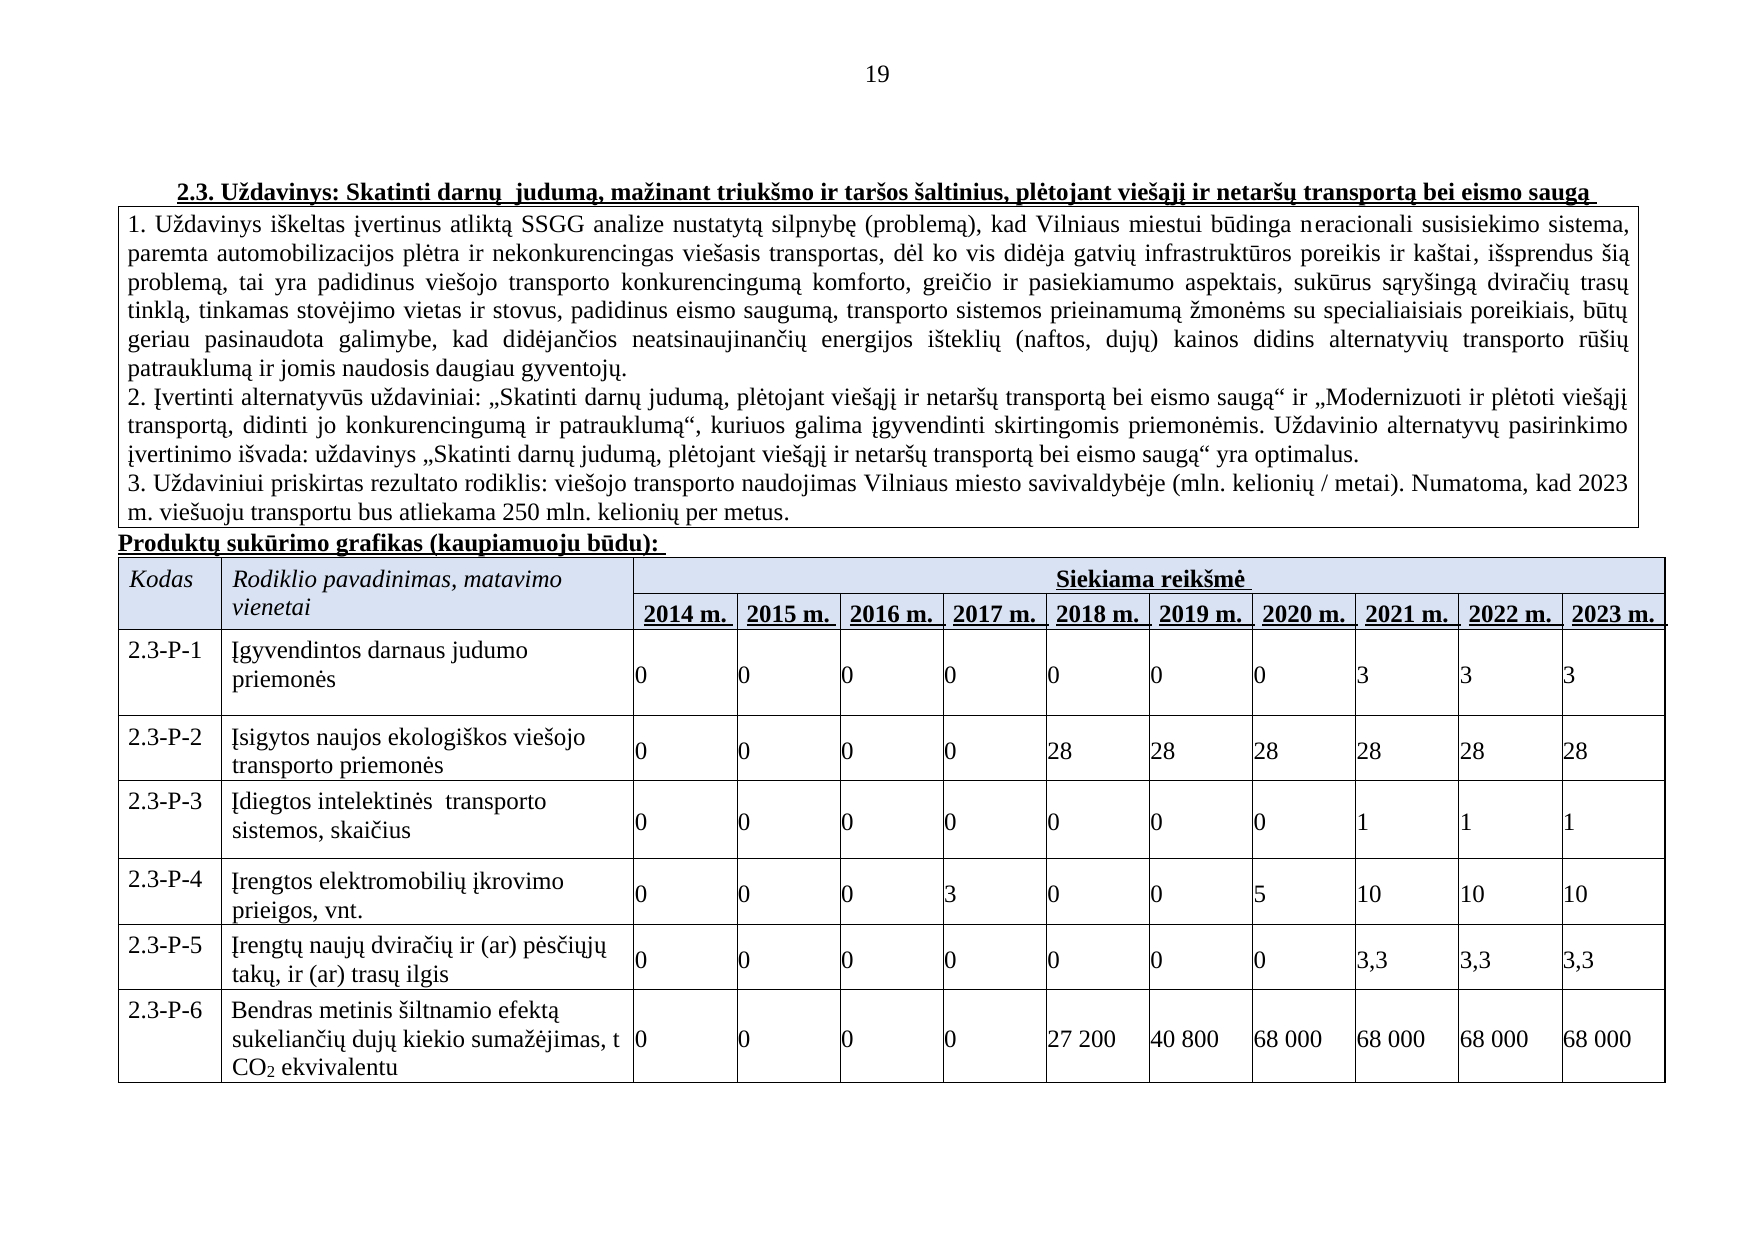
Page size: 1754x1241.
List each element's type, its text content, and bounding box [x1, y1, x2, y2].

table_cell 0 [634, 630, 737, 715]
table_cell 10 [1356, 859, 1458, 924]
table_cell 0 [1150, 859, 1252, 924]
table_header [1356, 558, 1459, 593]
table_cell 0 [1253, 630, 1355, 715]
table_cell 0 [841, 630, 943, 715]
table_cell 0 [1150, 925, 1252, 988]
table_cell 3,3 [1563, 925, 1664, 988]
table_cell 2015 m. [738, 594, 840, 629]
table_cell 28 [1047, 716, 1149, 779]
table_cell 0 [634, 781, 737, 858]
table_cell 0 [944, 925, 1046, 988]
table_cell 0 [1047, 859, 1149, 924]
table_cell 0 [841, 925, 943, 988]
table_cell 2014 m. [634, 594, 737, 629]
table_cell 2.3-P-2 [119, 716, 221, 779]
table_cell 2017 m. [944, 594, 1046, 629]
table_cell 28 [1563, 716, 1664, 779]
table_cell 2018 m. [1047, 594, 1149, 629]
table_cell 28 [1459, 716, 1562, 779]
table_cell 3 [1563, 630, 1664, 715]
text 2.3. Uždavinys: Skatinti darnų judumą, mažinant triukšmo ir taršos šaltinius, plėtojant viešąjį ir netaršų transportą bei eismo saugą [117, 177, 1683, 206]
table_cell 0 [1150, 781, 1252, 858]
table_cell 28 [1356, 716, 1458, 779]
table_cell 28 [1253, 716, 1355, 779]
table_cell 0 [944, 716, 1046, 779]
table_cell 0 [1047, 925, 1149, 988]
table_cell 0 [738, 859, 840, 924]
text 1. Uždavinys iškeltas įvertinus atliktą SSGG analize nustatytą silpnybę (problemą), kad Vilniaus miestui būdinga neracionali susisiekimo sistema, paremta automobilizacijos plėtra ir nekonkurencingas viešasis transportas, dėl ko vis didėja gatvių infrastruktūros poreikis ir kaštai, išsprendus šią problemą, tai yra padidinus viešojo transporto konkurencingumą komforto, greičio ir pasiekiamumo aspektais, sukūrus sąryšingą dviračių trasų tinklą, tinkamas stovėjimo vietas ir stovus, padidinus eismo saugumą, transporto sistemos prieinamumą žmonėms su specialiaisiais poreikiais, būtų geriau pasinaudota galimybe, kad didėjančios neatsinaujinančių energijos išteklių (naftos, dujų) kainos didins alternatyvių transporto rūšių patrauklumą ir jomis naudosis daugiau gyventojų. [119, 207, 1638, 378]
table_cell 0 [738, 990, 840, 1082]
table_header [1253, 558, 1356, 593]
table_cell 10 [1459, 859, 1562, 924]
table_cell 0 [1253, 781, 1355, 858]
table_header Siekiama reikšmė [1046, 558, 1253, 593]
table_cell Įsigytos naujos ekologiškos viešojo transporto priemonės [222, 716, 633, 779]
table_cell Įgyvendintos darnaus judumo priemonės [222, 630, 633, 715]
table_cell 3 [1459, 630, 1562, 715]
table_cell 0 [841, 990, 943, 1082]
table_cell 0 [738, 630, 840, 715]
table_header [943, 558, 1046, 593]
table_cell 0 [634, 859, 737, 924]
table_cell 2.3-P-6 [119, 990, 221, 1082]
table_cell 27 200 [1047, 990, 1149, 1082]
table_cell 2.3-P-1 [119, 630, 221, 715]
table_header Rodiklio pavadinimas, matavimo vienetai [222, 558, 633, 629]
table_cell 2.3-P-4 [119, 859, 221, 924]
table_cell 3,3 [1356, 925, 1458, 988]
table_cell 2020 m. [1253, 594, 1355, 629]
table_cell 0 [1253, 925, 1355, 988]
table_cell 3 [1356, 630, 1458, 715]
table_cell 2023 m. [1563, 594, 1664, 629]
table_cell 28 [1150, 716, 1252, 779]
table_cell 40 800 [1150, 990, 1252, 1082]
table_cell 0 [1047, 781, 1149, 858]
table_cell 0 [944, 630, 1046, 715]
table_cell 2016 m. [841, 594, 943, 629]
table_cell Įrengtos elektromobilių įkrovimo prieigos, vnt. [222, 859, 633, 924]
table_header [1459, 558, 1562, 593]
table_cell 1 [1563, 781, 1664, 858]
table_header [634, 558, 840, 593]
table_cell 1 [1459, 781, 1562, 858]
table_cell Įrengtų naujų dviračių ir (ar) pėsčiųjų takų, ir (ar) trasų ilgis [222, 925, 633, 988]
table_cell 0 [634, 990, 737, 1082]
table_cell 68 000 [1253, 990, 1355, 1082]
text 3. Uždaviniui priskirtas rezultato rodiklis: viešojo transporto naudojimas Vilniaus miesto savivaldybėje (mln. kelionių / metai). Numatoma, kad 2023 m. viešuoju transportu bus atliekama 250 mln. kelionių per metus. [119, 465, 1638, 527]
table_cell 3,3 [1459, 925, 1562, 988]
table_cell 0 [944, 990, 1046, 1082]
table_header [1562, 558, 1664, 593]
text Produktų sukūrimo grafikas (kaupiamuoju būdu): [118, 528, 1683, 557]
table_cell 68 000 [1563, 990, 1664, 1082]
table_cell 68 000 [1459, 990, 1562, 1082]
table_cell 0 [634, 925, 737, 988]
table_cell 2.3-P-5 [119, 925, 221, 988]
table_cell 0 [1047, 630, 1149, 715]
table_cell 2.3-P-3 [119, 781, 221, 858]
table_cell 2021 m. [1356, 594, 1458, 629]
table_cell 0 [944, 781, 1046, 858]
table_cell 0 [738, 781, 840, 858]
table_cell 68 000 [1356, 990, 1458, 1082]
text 2. Įvertinti alternatyvūs uždaviniai: „Skatinti darnų judumą, plėtojant viešąjį ir netaršų transportą bei eismo saugą“ ir „Modernizuoti ir plėtoti viešąjį transportą, didinti jo konkurencingumą ir patrauklumą“, kuriuos galima įgyvendinti skirtingomis priemonėmis. Uždavinio alternatyvų pasirinkimo įvertinimo išvada: uždavinys „Skatinti darnų judumą, plėtojant viešąjį ir netaršų transportą bei eismo saugą“ yra optimalus. [119, 378, 1638, 465]
table_cell 5 [1253, 859, 1355, 924]
table_cell 2022 m. [1459, 594, 1562, 629]
table_cell 3 [944, 859, 1046, 924]
table_cell 10 [1563, 859, 1664, 924]
table_cell 0 [738, 716, 840, 779]
table_cell 1 [1356, 781, 1458, 858]
table_cell Bendras metinis šiltnamio efektą sukeliančių dujų kiekio sumažėjimas, t CO2 ekvivalentu [222, 990, 633, 1082]
table_cell 0 [1150, 630, 1252, 715]
table_header Kodas [119, 558, 221, 629]
table_cell 0 [634, 716, 737, 779]
table_cell Įdiegtos intelektinės transporto sistemos, skaičius [222, 781, 633, 858]
table_cell 0 [841, 781, 943, 858]
table_cell 0 [841, 859, 943, 924]
table_cell 2019 m. [1150, 594, 1252, 629]
table_cell 0 [738, 925, 840, 988]
table_cell 0 [841, 716, 943, 779]
table_header [840, 558, 943, 593]
